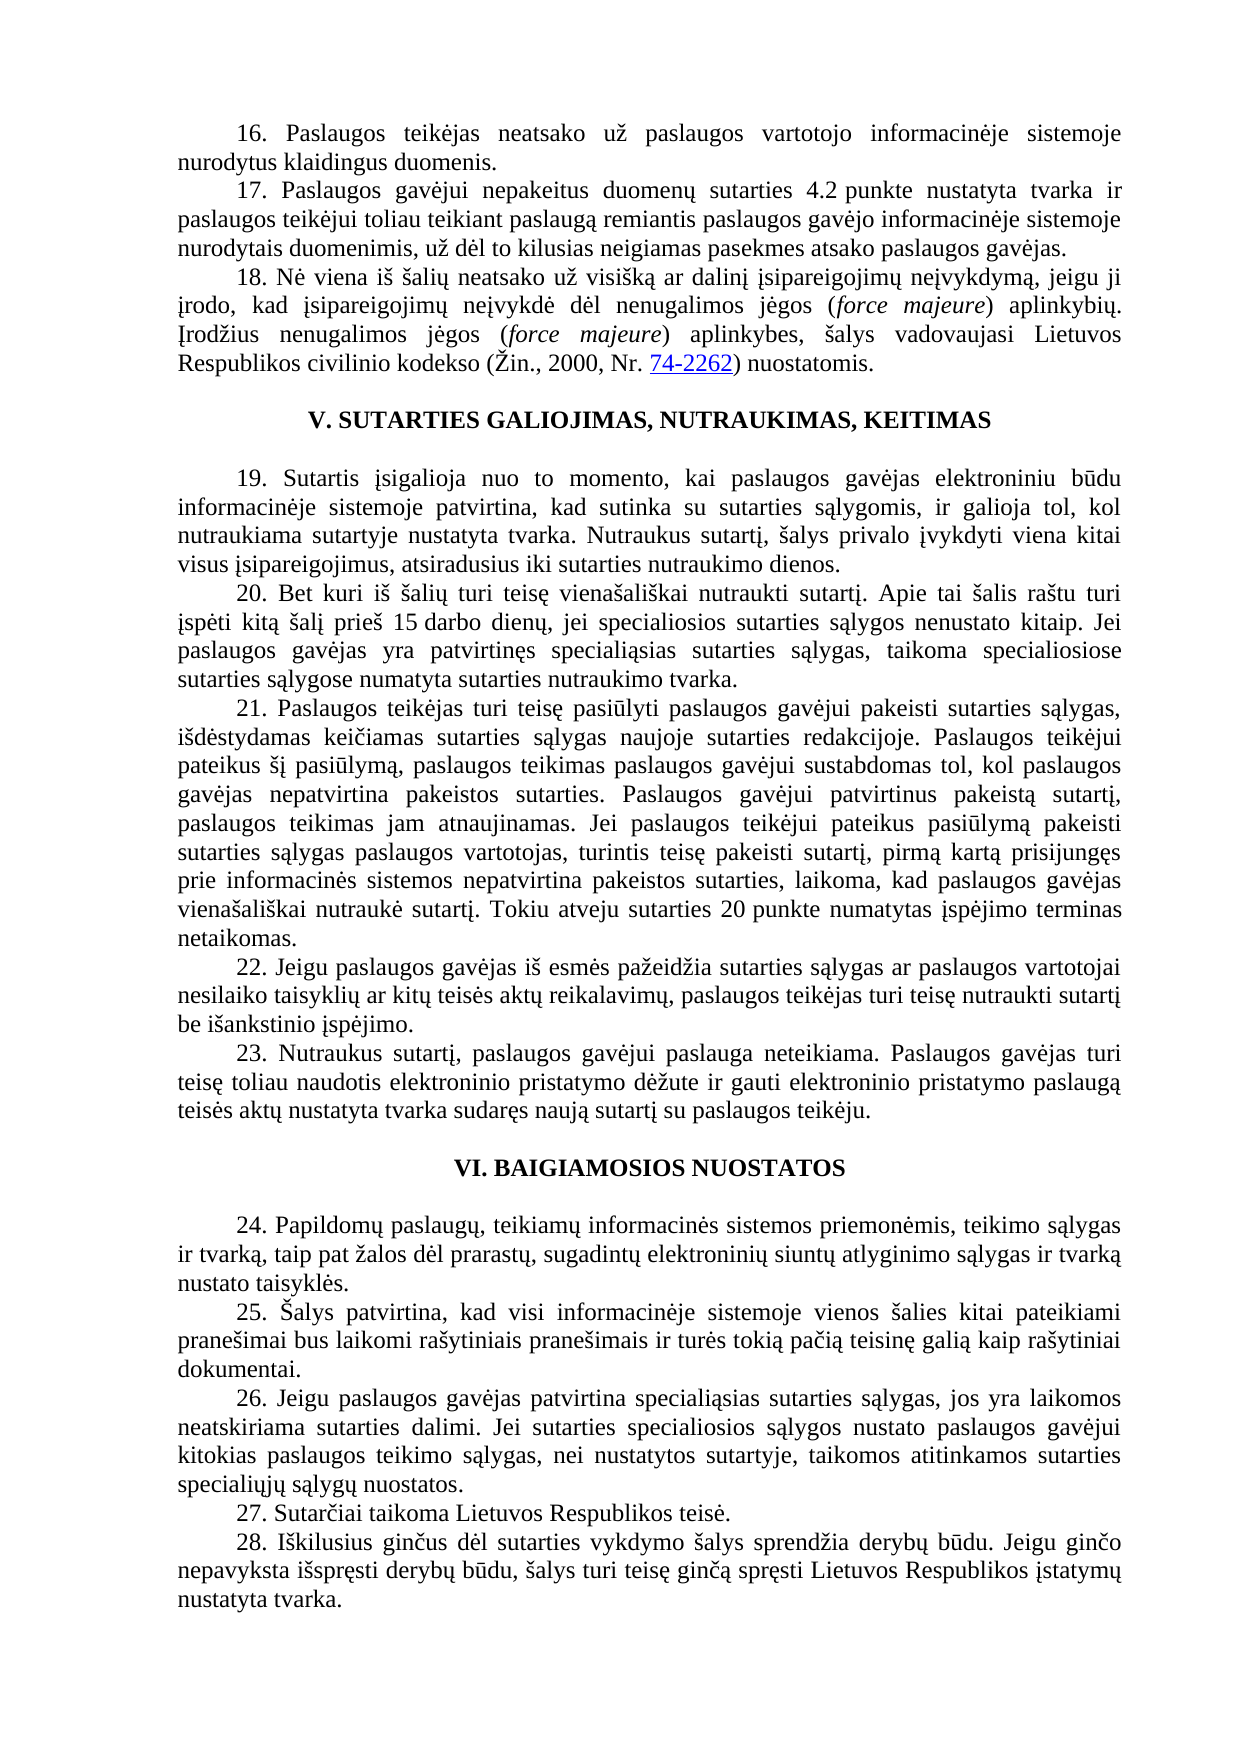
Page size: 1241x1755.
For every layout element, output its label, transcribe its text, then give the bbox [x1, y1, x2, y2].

text 27. Sutarčiai taikoma Lietuvos Respublikos teisė. [177, 1498, 1122, 1527]
text 18. Nė viena iš šalių neatsako už visišką ar dalinį įsipareigojimų neįvykdymą, jeigu ji įrodo, kad įsipareigojimų neįvykdė dėl nenugalimos jėgos (force majeure) aplinkybių. Įrodžius nenugalimos jėgos (force majeure) aplinkybes, šalys vadovaujasi Lietuvos Respublikos civilinio kodekso (Žin., 2000, Nr. 74-2262) nuostatomis. [177, 262, 1122, 377]
text 24. Papildomų paslaugų, teikiamų informacinės sistemos priemonėmis, teikimo sąlygas ir tvarką, taip pat žalos dėl prarastų, sugadintų elektroninių siuntų atlyginimo sąlygas ir tvarką nustato taisyklės. [177, 1211, 1122, 1297]
text 16. Paslaugos teikėjas neatsako už paslaugos vartotojo informacinėje sistemoje nurodytus klaidingus duomenis. [177, 118, 1122, 176]
text 17. Paslaugos gavėjui nepakeitus duomenų sutarties 4.2 punkte nustatyta tvarka ir paslaugos teikėjui toliau teikiant paslaugą remiantis paslaugos gavėjo informacinėje sistemoje nurodytais duomenimis, už dėl to kilusias neigiamas pasekmes atsako paslaugos gavėjas. [177, 176, 1122, 262]
text 26. Jeigu paslaugos gavėjas patvirtina specialiąsias sutarties sąlygas, jos yra laikomos neatskiriama sutarties dalimi. Jei sutarties specialiosios sąlygos nustato paslaugos gavėjui kitokias paslaugos teikimo sąlygas, nei nustatytos sutartyje, taikomos atitinkamos sutarties specialiųjų sąlygų nuostatos. [177, 1383, 1122, 1498]
text VI. BAIGIAMOSIOS NUOSTATOS [177, 1153, 1122, 1182]
text 22. Jeigu paslaugos gavėjas iš esmės pažeidžia sutarties sąlygas ar paslaugos vartotojai nesilaiko taisyklių ar kitų teisės aktų reikalavimų, paslaugos teikėjas turi teisę nutraukti sutartį be išankstinio įspėjimo. [177, 952, 1122, 1038]
text 28. Iškilusius ginčus dėl sutarties vykdymo šalys sprendžia derybų būdu. Jeigu ginčo nepavyksta išspręsti derybų būdu, šalys turi teisę ginčą spręsti Lietuvos Respublikos įstatymų nustatyta tvarka. [177, 1527, 1122, 1613]
text 21. Paslaugos teikėjas turi teisę pasiūlyti paslaugos gavėjui pakeisti sutarties sąlygas, išdėstydamas keičiamas sutarties sąlygas naujoje sutarties redakcijoje. Paslaugos teikėjui pateikus šį pasiūlymą, paslaugos teikimas paslaugos gavėjui sustabdomas tol, kol paslaugos gavėjas nepatvirtina pakeistos sutarties. Paslaugos gavėjui patvirtinus pakeistą sutartį, paslaugos teikimas jam atnaujinamas. Jei paslaugos teikėjui pateikus pasiūlymą pakeisti sutarties sąlygas paslaugos vartotojas, turintis teisę pakeisti sutartį, pirmą kartą prisijungęs prie informacinės sistemos nepatvirtina pakeistos sutarties, laikoma, kad paslaugos gavėjas vienašališkai nutraukė sutartį. Tokiu atveju sutarties 20 punkte numatytas įspėjimo terminas netaikomas. [177, 693, 1122, 952]
text V. SUTARTIES GALIOJIMAS, NUTRAUKIMAS, KEITIMAS [177, 406, 1122, 434]
text 20. Bet kuri iš šalių turi teisę vienašališkai nutraukti sutartį. Apie tai šalis raštu turi įspėti kitą šalį prieš 15 darbo dienų, jei specialiosios sutarties sąlygos nenustato kitaip. Jei paslaugos gavėjas yra patvirtinęs specialiąsias sutarties sąlygas, taikoma specialiosiose sutarties sąlygose numatyta sutarties nutraukimo tvarka. [177, 578, 1122, 693]
text 23. Nutraukus sutartį, paslaugos gavėjui paslauga neteikiama. Paslaugos gavėjas turi teisę toliau naudotis elektroninio pristatymo dėžute ir gauti elektroninio pristatymo paslaugą teisės aktų nustatyta tvarka sudaręs naują sutartį su paslaugos teikėju. [177, 1038, 1122, 1124]
text 25. Šalys patvirtina, kad visi informacinėje sistemoje vienos šalies kitai pateikiami pranešimai bus laikomi rašytiniais pranešimais ir turės tokią pačią teisinę galią kaip rašytiniai dokumentai. [177, 1297, 1122, 1383]
text 19. Sutartis įsigalioja nuo to momento, kai paslaugos gavėjas elektroniniu būdu informacinėje sistemoje patvirtina, kad sutinka su sutarties sąlygomis, ir galioja tol, kol nutraukiama sutartyje nustatyta tvarka. Nutraukus sutartį, šalys privalo įvykdyti viena kitai visus įsipareigojimus, atsiradusius iki sutarties nutraukimo dienos. [177, 463, 1122, 578]
